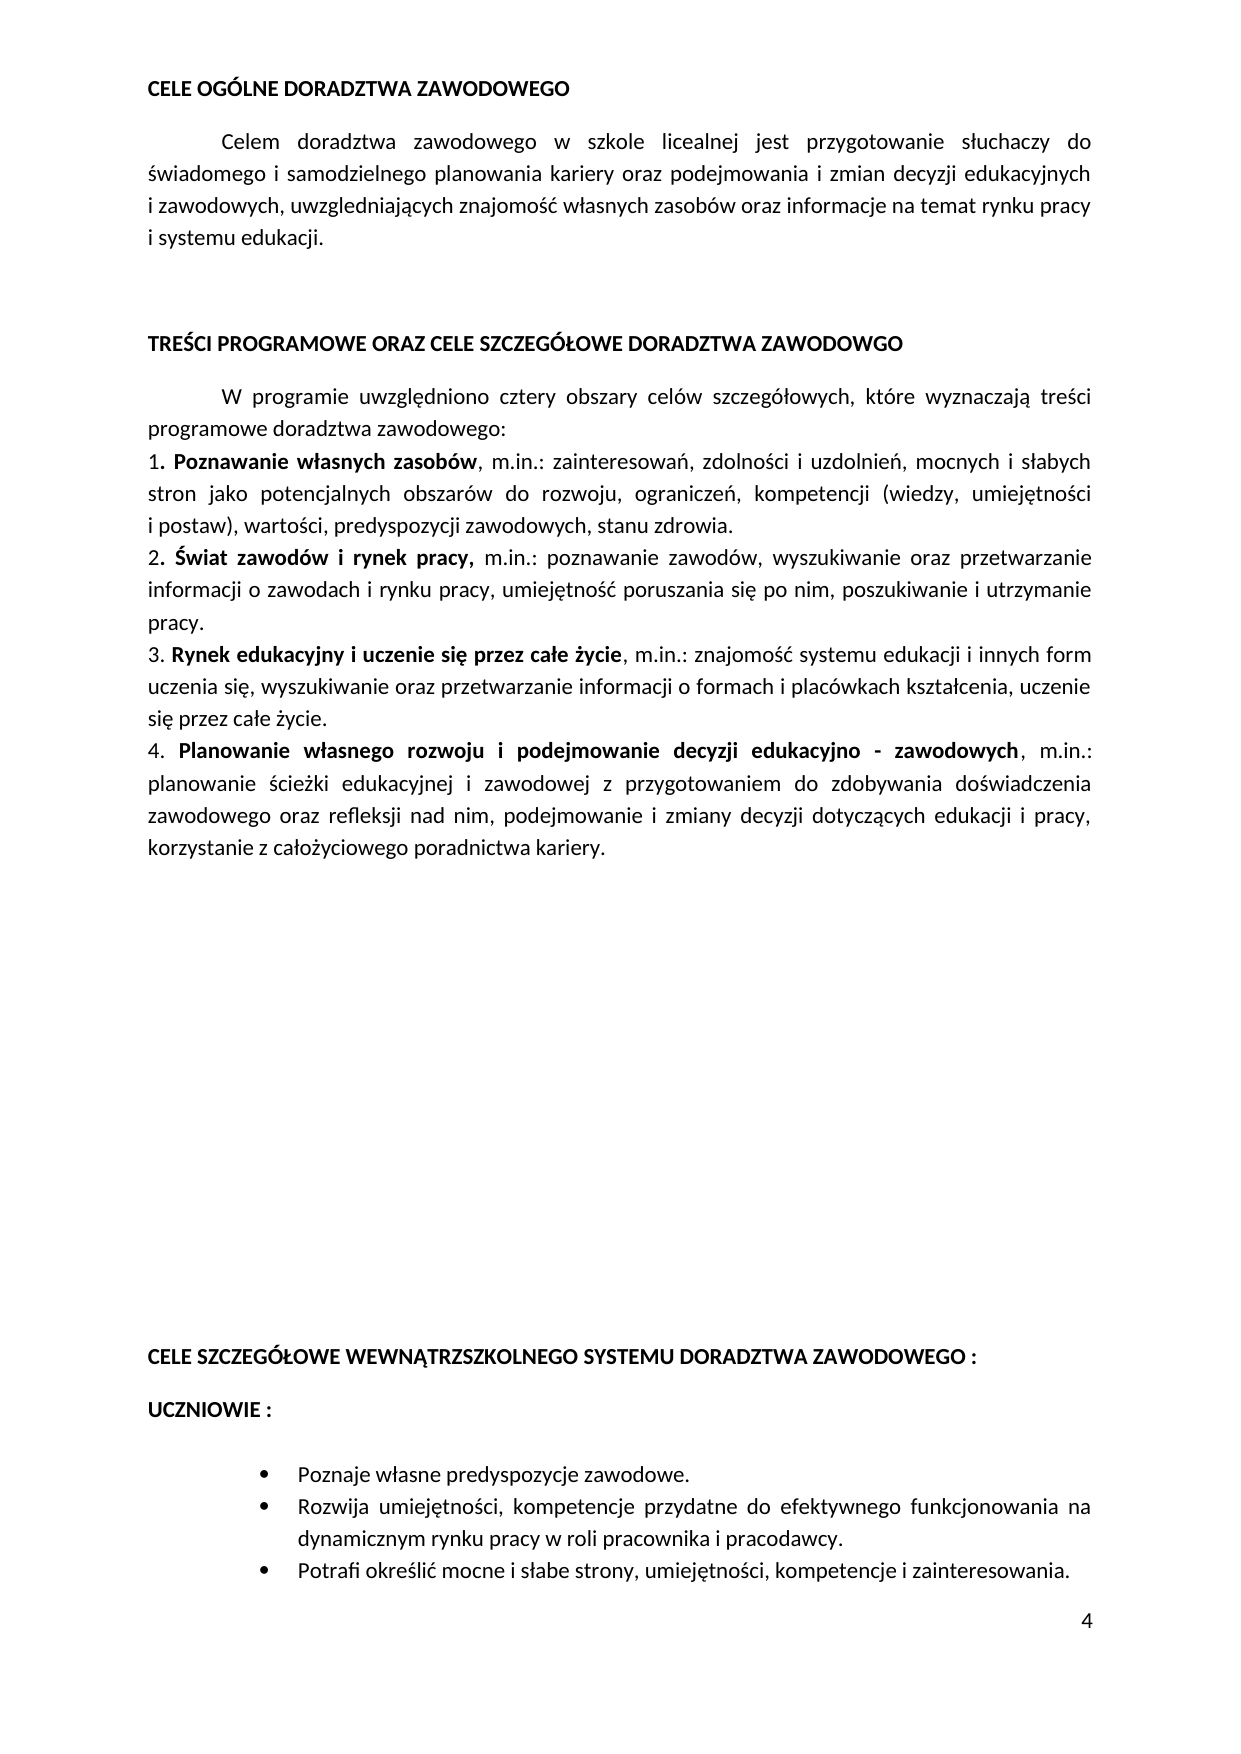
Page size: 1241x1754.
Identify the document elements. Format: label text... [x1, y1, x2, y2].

text Celem doradztwa zawodowego w szkole licealnej jest przygotowanie słuchaczy do świadomego i samodzielnego planowania kariery oraz podejmowania i zmian decyzji edukacyjnych i zawodowych, uwzgledniających znajomość własnych zasobów oraz informacje na temat rynku pracy i systemu edukacji. [148, 127, 1093, 251]
text UCZNIOWIE : [148, 1395, 1093, 1423]
text 4. Planowanie własnego rozwoju i podejmowanie decyzji edukacyjno - zawodowych, m.in.: planowanie ścieżki edukacyjnej i zawodowej z przygotowaniem do zdobywania doświadczenia zawodowego oraz refleksji nad nim, podejmowanie i zmiany decyzji dotyczących edukacji i pracy, korzystanie z całożyciowego poradnictwa kariery. [148, 736, 1093, 861]
text 2. Świat zawodów i rynek pracy, m.in.: poznawanie zawodów, wyszukiwanie oraz przetwarzanie informacji o zawodach i rynku pracy, umiejętność poruszania się po nim, poszukiwanie i utrzymanie pracy. [148, 543, 1093, 636]
list Rozwija umiejętności, kompetencje przydatne do efektywnego funkcjonowania na dynamicznym rynku pracy w roli pracownika i pracodawcy. [260, 1492, 1093, 1552]
text 3. Rynek edukacyjny i uczenie się przez całe życie, m.in.: znajomość systemu edukacji i innych form uczenia się, wyszukiwanie oraz przetwarzanie informacji o formach i placówkach kształcenia, uczenie się przez całe życie. [148, 640, 1093, 732]
list Potrafi określić mocne i słabe strony, umiejętności, kompetencje i zainteresowania. [260, 1556, 1093, 1584]
text CELE OGÓLNE DORADZTWA ZAWODOWEGO [148, 74, 1093, 102]
text 1. Poznawanie własnych zasobów, m.in.: zainteresowań, zdolności i uzdolnień, mocnych i słabych stron jako potencjalnych obszarów do rozwoju, ograniczeń, kompetencji (wiedzy, umiejętności i postaw), wartości, predyspozycji zawodowych, stanu zdrowia. [148, 447, 1093, 539]
text CELE SZCZEGÓŁOWE WEWNĄTRZSZKOLNEGO SYSTEMU DORADZTWA ZAWODOWEGO : [148, 1342, 1093, 1370]
text TREŚCI PROGRAMOWE ORAZ CELE SZCZEGÓŁOWE DORADZTWA ZAWODOWGO [148, 329, 1093, 357]
list Poznaje własne predyspozycje zawodowe. [260, 1460, 1093, 1488]
text W programie uwzględniono cztery obszary celów szczegółowych, które wyznaczają treści programowe doradztwa zawodowego: [148, 382, 1093, 443]
